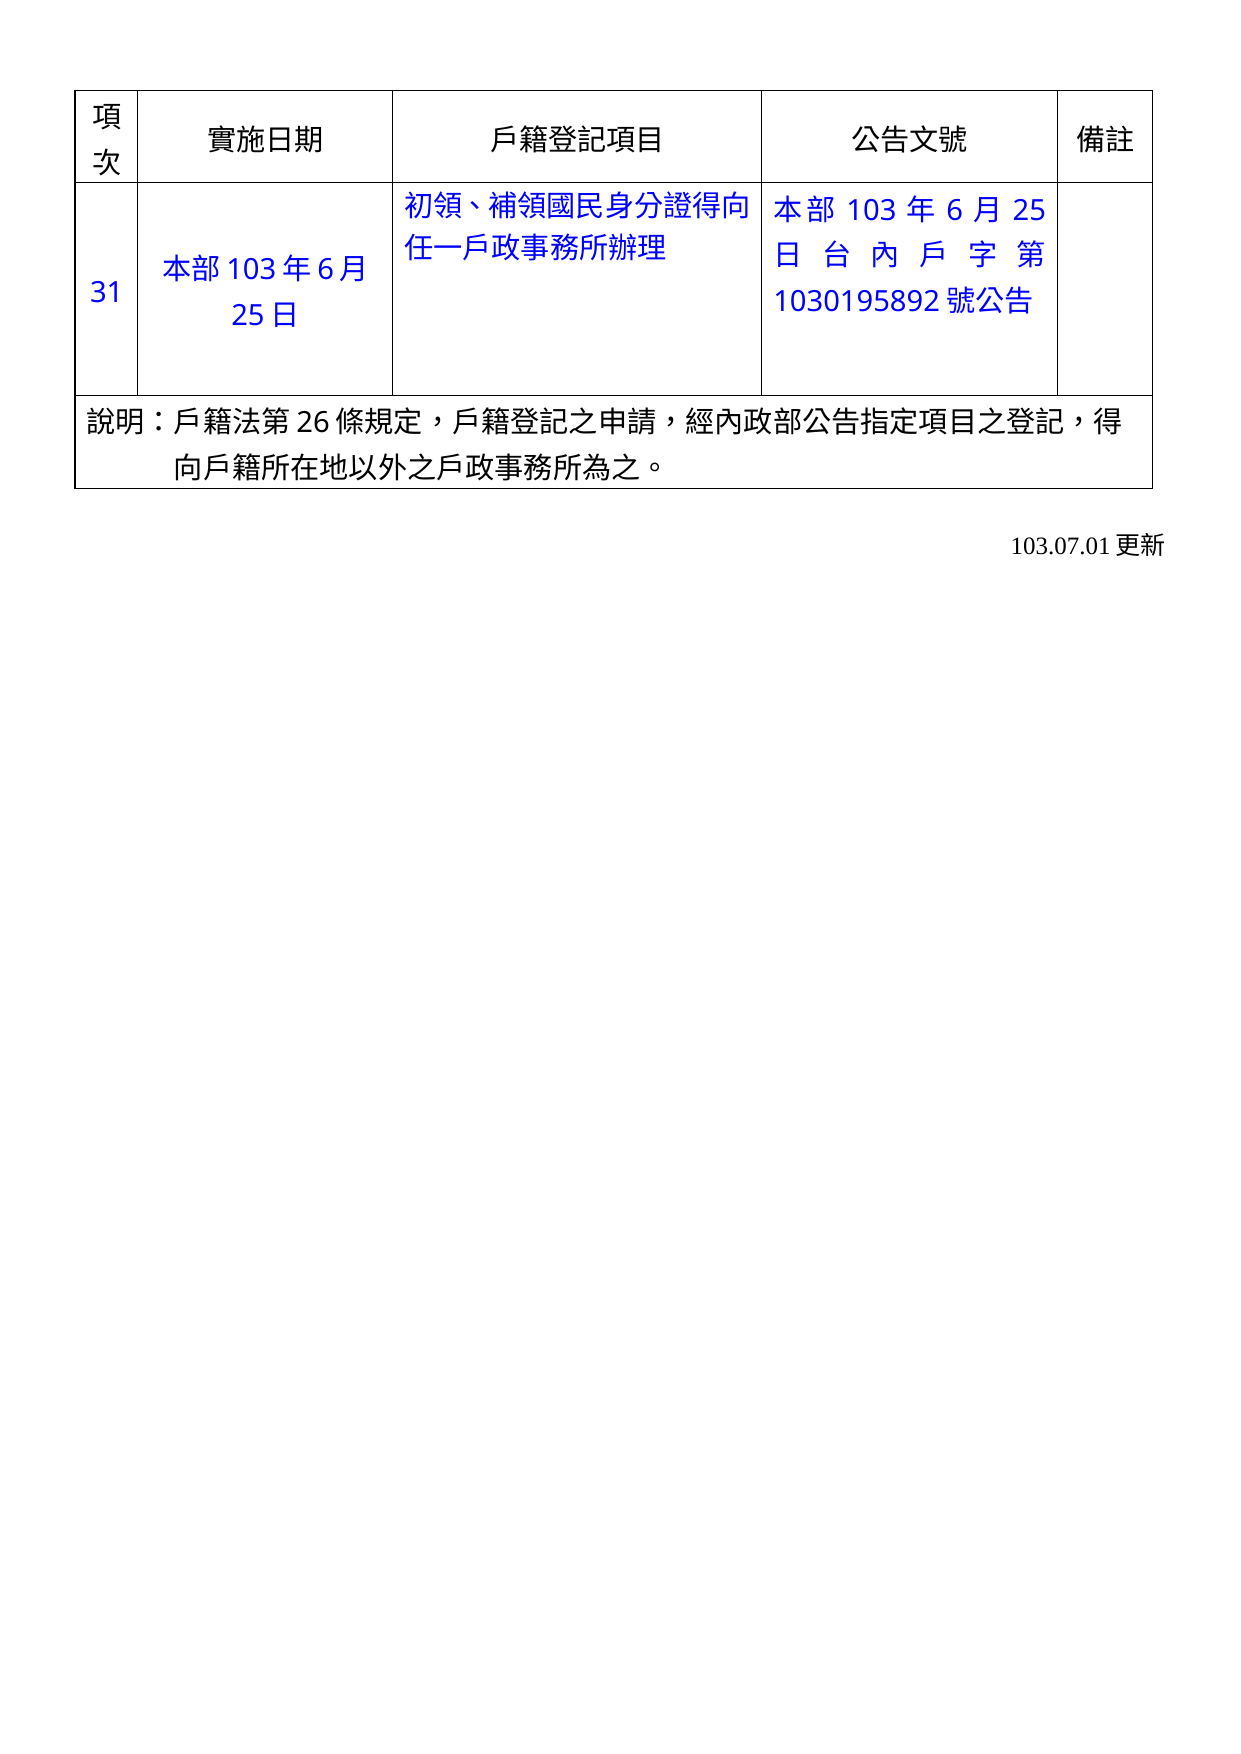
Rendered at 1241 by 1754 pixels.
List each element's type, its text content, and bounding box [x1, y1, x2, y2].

table_header 公告文號 [762, 91, 1057, 182]
table_cell [1058, 183, 1152, 395]
table_cell 本部103年6月25日 [138, 183, 392, 395]
table_header 項次 [76, 91, 137, 182]
table_header 實施日期 [138, 91, 392, 182]
table_header 備註 [1058, 91, 1152, 182]
table_cell 初領、補領國民身分證得向任一戶政事務所辦理 [393, 183, 761, 395]
table_cell 31 [76, 183, 137, 395]
table_header 戶籍登記項目 [393, 91, 761, 182]
table_cell 本部103年6月25日台內戶字第1030195892號公告 [762, 183, 1057, 395]
text 103.07.01更新 [75, 518, 1165, 563]
table_cell 說明：戶籍法第26條規定，戶籍登記之申請，經內政部公告指定項目之登記，得向戶籍所在地以外之戶政事務所為之。 [76, 396, 1152, 487]
